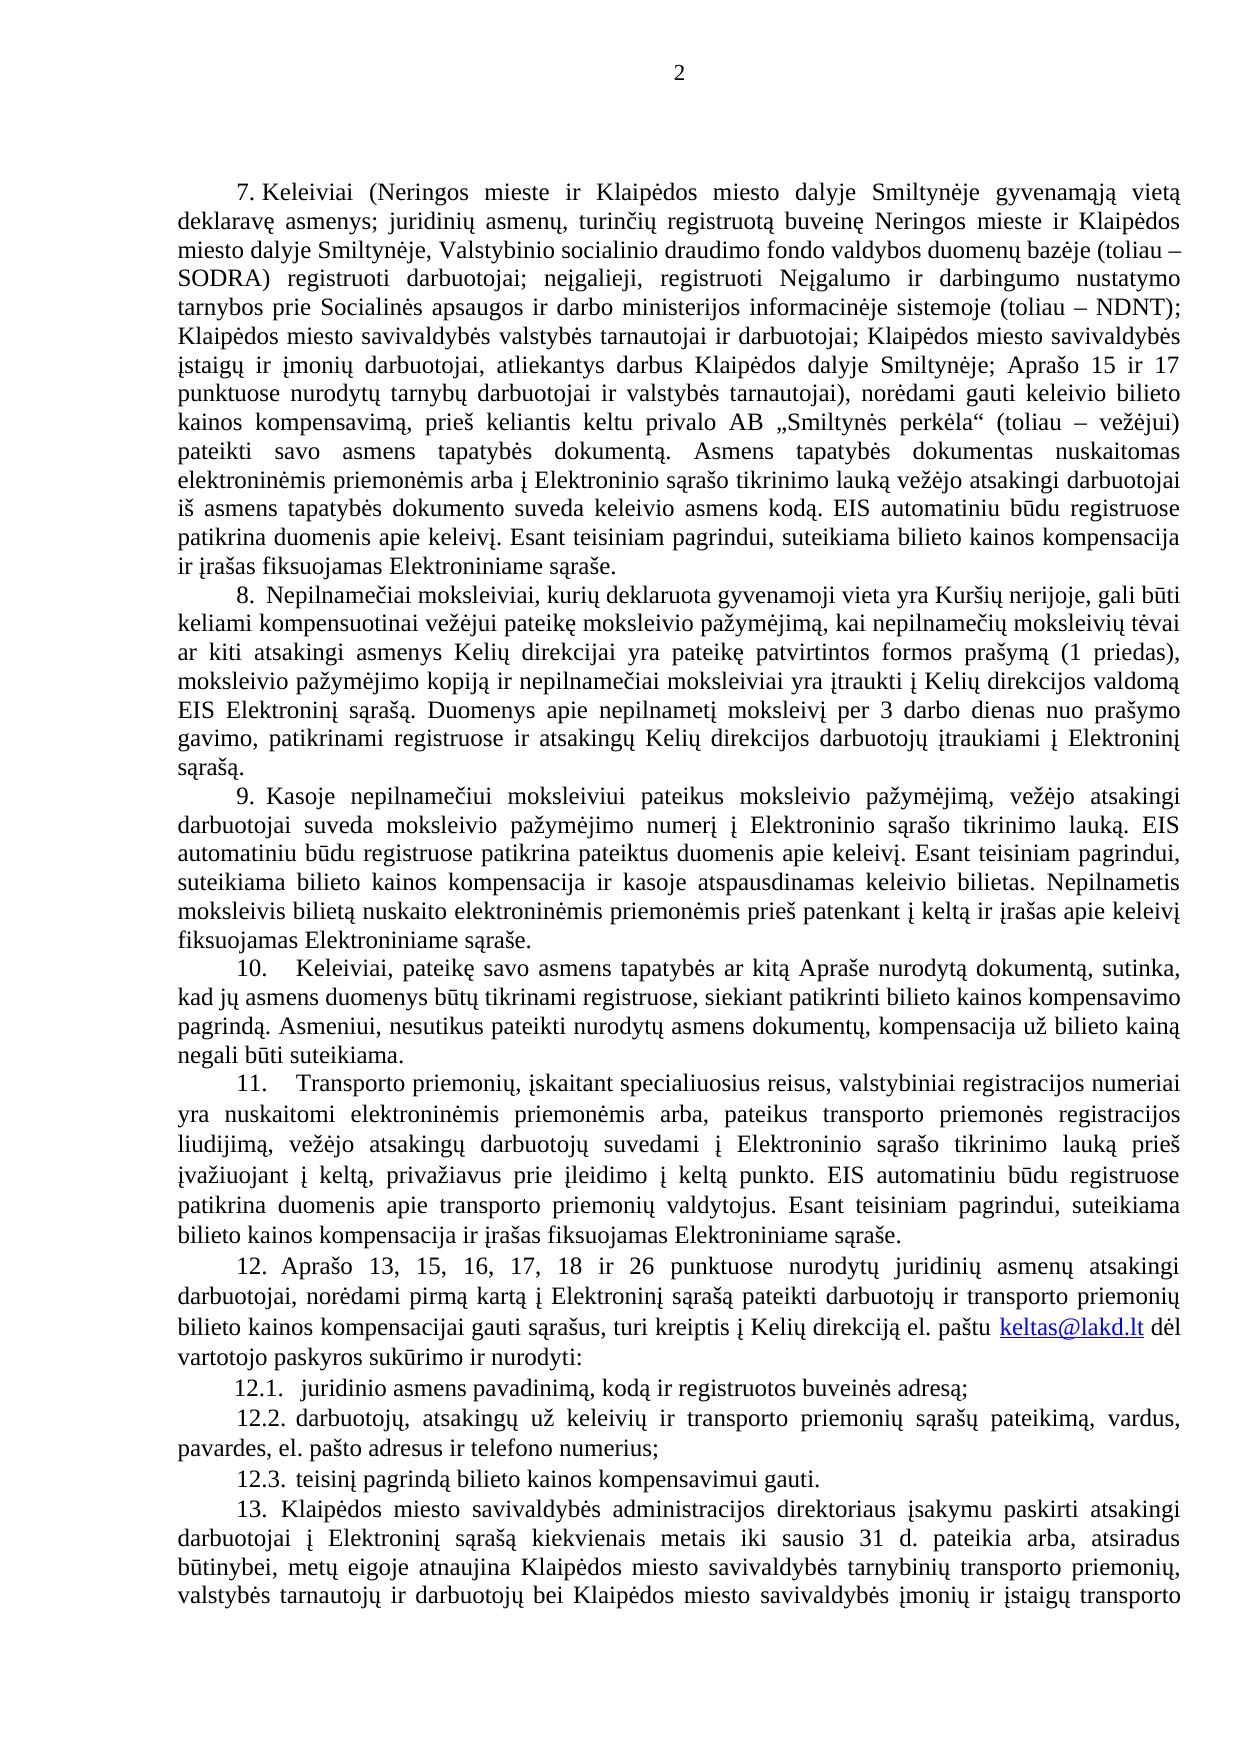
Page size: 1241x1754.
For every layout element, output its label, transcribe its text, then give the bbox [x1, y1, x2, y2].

text 10. Keleiviai, pateikę savo asmens tapatybės ar kitą Apraše nurodytą dokumentą, sutinka, kad jų asmens duomenys būtų tikrinami registruose, siekiant patikrinti bilieto kainos kompensavimo pagrindą. Asmeniui, nesutikus pateikti nurodytų asmens dokumentų, kompensacija už bilieto kainą negali būti suteikiama. [177, 953, 1181, 1068]
text 12.2. darbuotojų, atsakingų už keleivių ir transporto priemonių sąrašų pateikimą, vardus, pavardes, el. pašto adresus ir telefono numerius; [177, 1403, 1181, 1462]
text 11. Transporto priemonių, įskaitant specialiuosius reisus, valstybiniai registracijos numeriai yra nuskaitomi elektroninėmis priemonėmis arba, pateikus transporto priemonės registracijos liudijimą, vežėjo atsakingų darbuotojų suvedami į Elektroninio sąrašo tikrinimo lauką prieš įvažiuojant į keltą, privažiavus prie įleidimo į keltą punkto. EIS automatiniu būdu registruose patikrina duomenis apie transporto priemonių valdytojus. Esant teisiniam pagrindui, suteikiama bilieto kainos kompensacija ir įrašas fiksuojamas Elektroniniame sąraše. [177, 1068, 1181, 1249]
text 7. Keleiviai (Neringos mieste ir Klaipėdos miesto dalyje Smiltynėje gyvenamąją vietą deklaravę asmenys; juridinių asmenų, turinčių registruotą buveinę Neringos mieste ir Klaipėdos miesto dalyje Smiltynėje, Valstybinio socialinio draudimo fondo valdybos duomenų bazėje (toliau – SODRA) registruoti darbuotojai; neįgalieji, registruoti Neįgalumo ir darbingumo nustatymo tarnybos prie Socialinės apsaugos ir darbo ministerijos informacinėje sistemoje (toliau – NDNT); Klaipėdos miesto savivaldybės valstybės tarnautojai ir darbuotojai; Klaipėdos miesto savivaldybės įstaigų ir įmonių darbuotojai, atliekantys darbus Klaipėdos dalyje Smiltynėje; Aprašo 15 ir 17 punktuose nurodytų tarnybų darbuotojai ir valstybės tarnautojai), norėdami gauti keleivio bilieto kainos kompensavimą, prieš keliantis keltu privalo AB „Smiltynės perkėla“ (toliau – vežėjui) pateikti savo asmens tapatybės dokumentą. Asmens tapatybės dokumentas nuskaitomas elektroninėmis priemonėmis arba į Elektroninio sąrašo tikrinimo lauką vežėjo atsakingi darbuotojai iš asmens tapatybės dokumento suveda keleivio asmens kodą. EIS automatiniu būdu registruose patikrina duomenis apie keleivį. Esant teisiniam pagrindui, suteikiama bilieto kainos kompensacija ir įrašas fiksuojamas Elektroniniame sąraše. [177, 177, 1181, 580]
text 8. Nepilnamečiai moksleiviai, kurių deklaruota gyvenamoji vieta yra Kuršių nerijoje, gali būti keliami kompensuotinai vežėjui pateikę moksleivio pažymėjimą, kai nepilnamečių moksleivių tėvai ar kiti atsakingi asmenys Kelių direkcijai yra pateikę patvirtintos formos prašymą (1 priedas), moksleivio pažymėjimo kopiją ir nepilnamečiai moksleiviai yra įtraukti į Kelių direkcijos valdomą EIS Elektroninį sąrašą. Duomenys apie nepilnametį moksleivį per 3 darbo dienas nuo prašymo gavimo, patikrinami registruose ir atsakingų Kelių direkcijos darbuotojų įtraukiami į Elektroninį sąrašą. [177, 580, 1181, 781]
text 12.3. teisinį pagrindą bilieto kainos kompensavimui gauti. [177, 1464, 1181, 1493]
text 13. Klaipėdos miesto savivaldybės administracijos direktoriaus įsakymu paskirti atsakingi darbuotojai į Elektroninį sąrašą kiekvienais metais iki sausio 31 d. pateikia arba, atsiradus būtinybei, metų eigoje atnaujina Klaipėdos miesto savivaldybės tarnybinių transporto priemonių, valstybės tarnautojų ir darbuotojų bei Klaipėdos miesto savivaldybės įmonių ir įstaigų transporto [177, 1494, 1181, 1609]
text 9. Kasoje nepilnamečiui moksleiviui pateikus moksleivio pažymėjimą, vežėjo atsakingi darbuotojai suveda moksleivio pažymėjimo numerį į Elektroninio sąrašo tikrinimo lauką. EIS automatiniu būdu registruose patikrina pateiktus duomenis apie keleivį. Esant teisiniam pagrindui, suteikiama bilieto kainos kompensacija ir kasoje atspausdinamas keleivio bilietas. Nepilnametis moksleivis bilietą nuskaito elektroninėmis priemonėmis prieš patenkant į keltą ir įrašas apie keleivį fiksuojamas Elektroniniame sąraše. [177, 781, 1181, 953]
text 12.1. juridinio asmens pavadinimą, kodą ir registruotos buveinės adresą; [233, 1373, 1181, 1401]
text 12. Aprašo 13, 15, 16, 17, 18 ir 26 punktuose nurodytų juridinių asmenų atsakingi darbuotojai, norėdami pirmą kartą į Elektroninį sąrašą pateikti darbuotojų ir transporto priemonių bilieto kainos kompensacijai gauti sąrašus, turi kreiptis į Kelių direkciją el. paštu keltas@lakd.lt dėl vartotojo paskyros sukūrimo ir nurodyti: [177, 1251, 1181, 1371]
